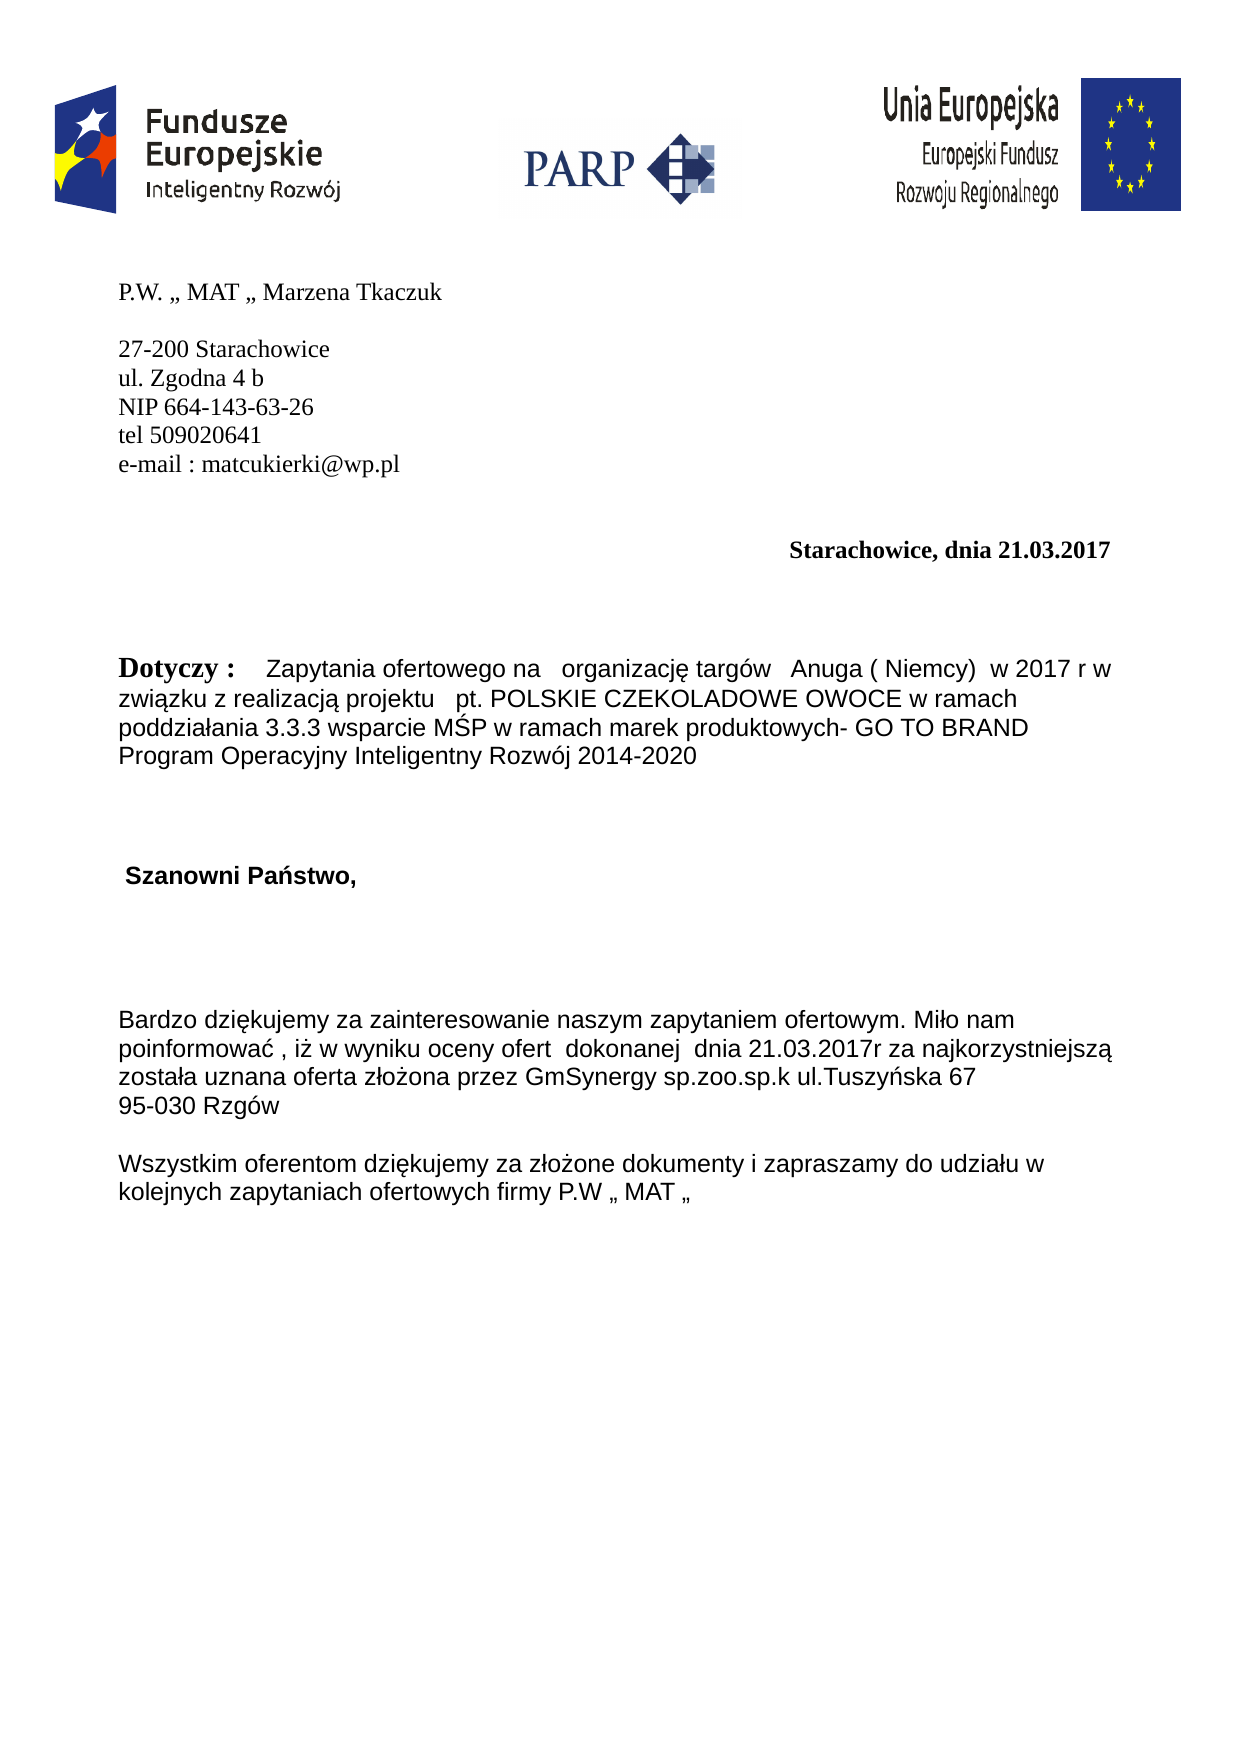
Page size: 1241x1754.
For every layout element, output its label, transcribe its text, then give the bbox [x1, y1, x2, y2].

text 95-030 Rzgów [118, 1091, 1122, 1120]
text Wszystkim oferentom dziękujemy za złożone dokumenty i zapraszamy do udziału w kolejnych zapytaniach ofertowych firmy P.W „ MAT „ [118, 1149, 1122, 1206]
text Dotyczy : Zapytania ofertowego na organizację targów Anuga ( Niemcy) w 2017 r w związku z realizacją projektu pt. POLSKIE CZEKOLADOWE OWOCE w ramach poddziałania 3.3.3 wsparcie MŚP w ramach marek produktowych- GO TO BRAND Program Operacyjny Inteligentny Rozwój 2014-2020 [118, 650, 1122, 770]
text tel 509020641 [118, 420, 1122, 449]
text Bardzo dziękujemy za zainteresowanie naszym zapytaniem ofertowym. Miło nam poinformować , iż w wyniku oceny ofert dokonanej dnia 21.03.2017r za najkorzystniejszą została uznana oferta złożona przez GmSynergy sp.zoo.sp.k ul.Tuszyńska 67 [118, 1005, 1122, 1091]
text P.W. „ MAT „ Marzena Tkaczuk [118, 277, 1122, 305]
text NIP 664-143-63-26 [118, 392, 1122, 420]
text 27-200 Starachowice [118, 334, 1122, 363]
text Starachowice, dnia 21.03.2017 [118, 535, 1122, 564]
text ul. Zgodna 4 b [118, 363, 1122, 392]
text Szanowni Państwo, [118, 861, 1122, 890]
text e-mail : matcukierki@wp.pl [118, 449, 1122, 478]
